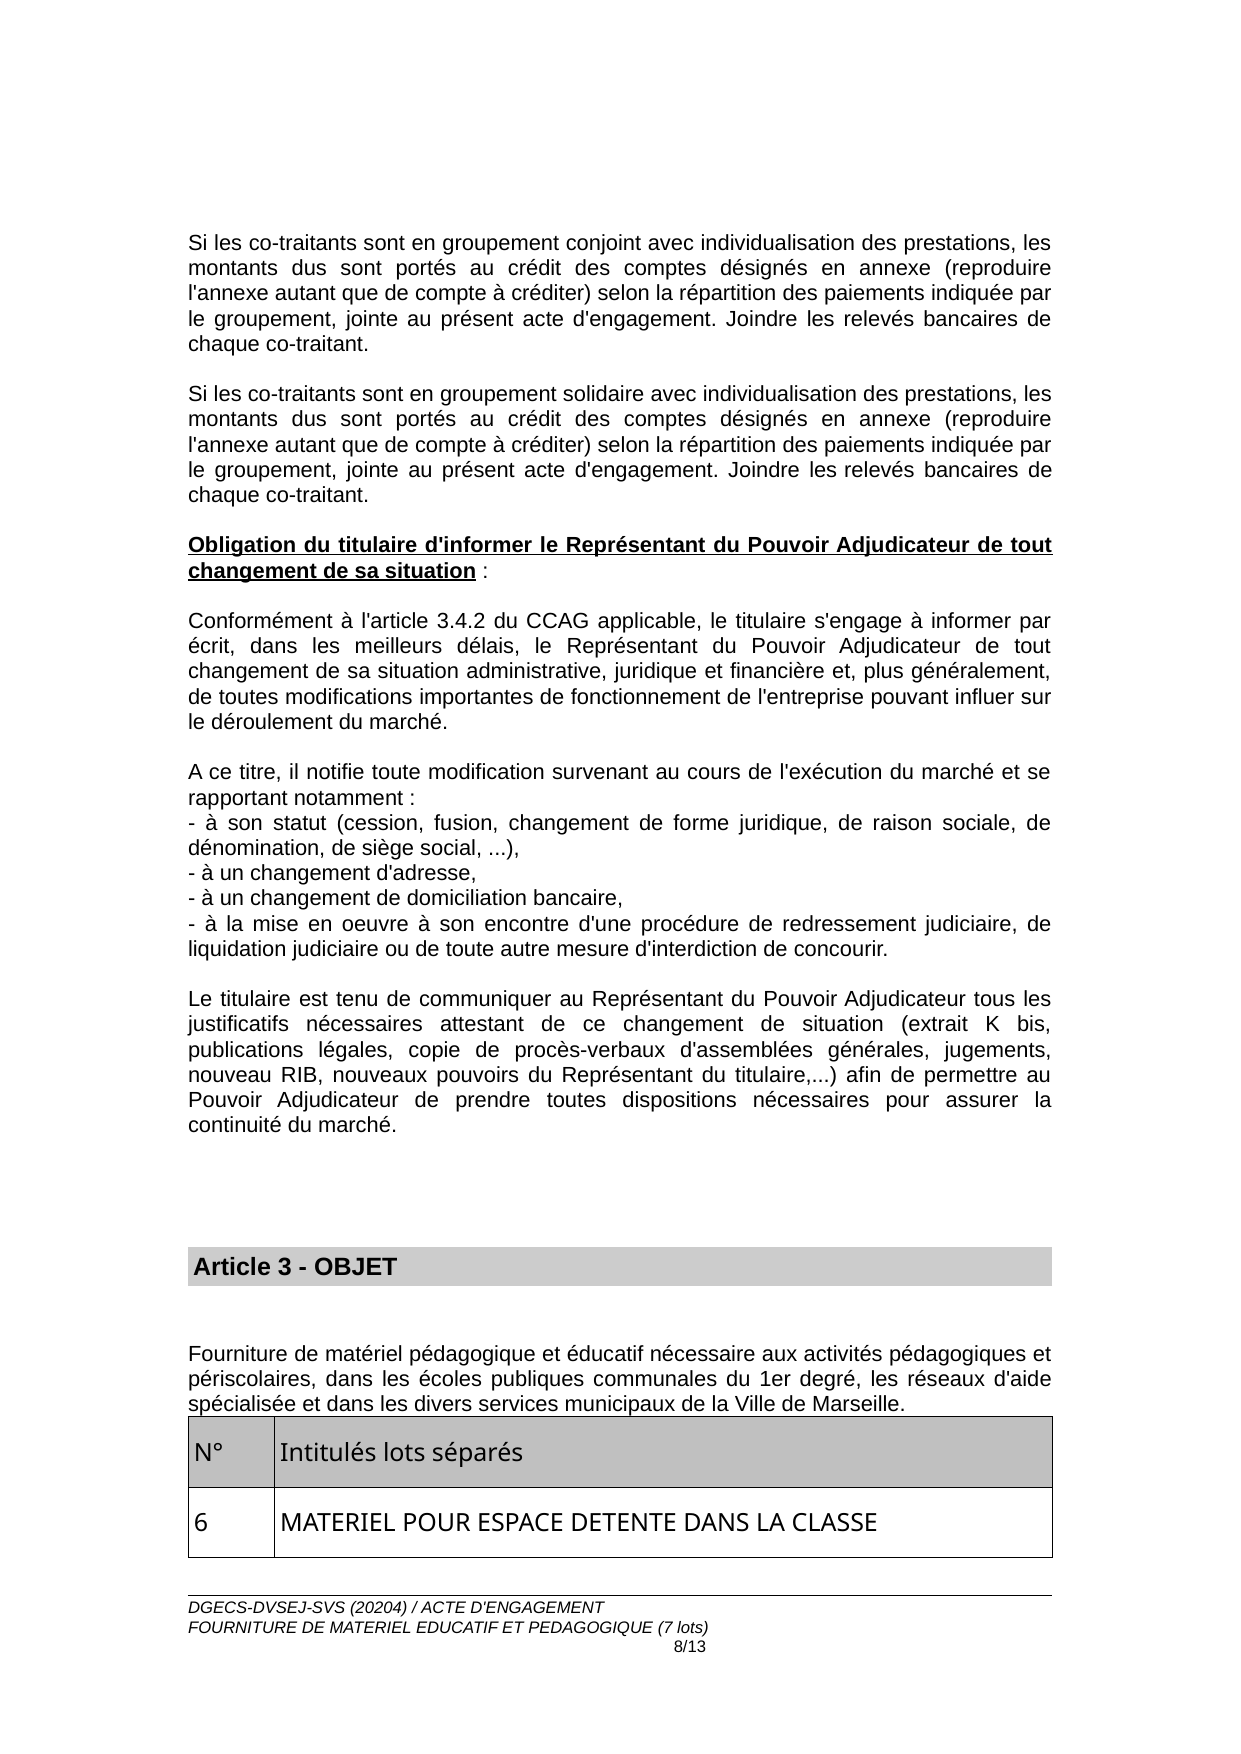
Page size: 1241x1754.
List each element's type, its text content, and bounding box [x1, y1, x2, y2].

text Conformément à l'article 3.4.2 du CCAG applicable, le titulaire s'engage à informer par écrit, dans les meilleurs délais, le Représentant du Pouvoir Adjudicateur de tout changement de sa situation administrative, juridique et financière et, plus généralement, de toutes modifications importantes de fonctionnement de l'entreprise pouvant influer sur le déroulement du marché. [188, 608, 1052, 734]
text - à un changement de domiciliation bancaire, [188, 885, 1052, 910]
table_cell 6 [189, 1488, 274, 1557]
text - à la mise en oeuvre à son encontre d'une procédure de redressement judiciaire, de liquidation judiciaire ou de toute autre mesure d'interdiction de concourir. [188, 910, 1052, 961]
text Le titulaire est tenu de communiquer au Représentant du Pouvoir Adjudicateur tous les justificatifs nécessaires attestant de ce changement de situation (extrait K bis, publications légales, copie de procès-verbaux d'assemblées générales, jugements, nouveau RIB, nouveaux pouvoirs du Représentant du titulaire,...) afin de permettre au Pouvoir Adjudicateur de prendre toutes dispositions nécessaires pour assurer la continuité du marché. [188, 986, 1052, 1137]
table_header N° [189, 1417, 274, 1487]
text changement de sa situation : [188, 555, 1052, 583]
table_header Intitulés lots séparés [275, 1417, 1052, 1487]
subtitle OBJET [190, 1249, 1050, 1284]
text A ce titre, il notifie toute modification survenant au cours de l'exécution du marché et se rapportant notamment : [188, 759, 1052, 809]
table_cell MATERIEL POUR ESPACE DETENTE DANS LA CLASSE [275, 1488, 1052, 1557]
text - à son statut (cession, fusion, changement de forme juridique, de raison sociale, de dénomination, de siège social, ...), [188, 809, 1052, 860]
text Si les co-traitants sont en groupement conjoint avec individualisation des prestations, les montants dus sont portés au crédit des comptes désignés en annexe (reproduire l'annexe autant que de compte à créditer) selon la répartition des paiements indiquée par le groupement, jointe au présent acte d'engagement. Joindre les relevés bancaires de chaque co-traitant. [188, 230, 1052, 356]
text - à un changement d'adresse, [188, 860, 1052, 885]
text Si les co-traitants sont en groupement solidaire avec individualisation des prestations, les montants dus sont portés au crédit des comptes désignés en annexe (reproduire l'annexe autant que de compte à créditer) selon la répartition des paiements indiquée par le groupement, jointe au présent acte d'engagement. Joindre les relevés bancaires de chaque co-traitant. [188, 381, 1052, 507]
text Obligation du titulaire d'informer le Représentant du Pouvoir Adjudicateur de tout [188, 532, 1052, 554]
text Fourniture de matériel pédagogique et éducatif nécessaire aux activités pédagogiques et périscolaires, dans les écoles publiques communales du 1er degré, les réseaux d'aide spécialisée et dans les divers services municipaux de la Ville de Marseille. [188, 1340, 1052, 1416]
